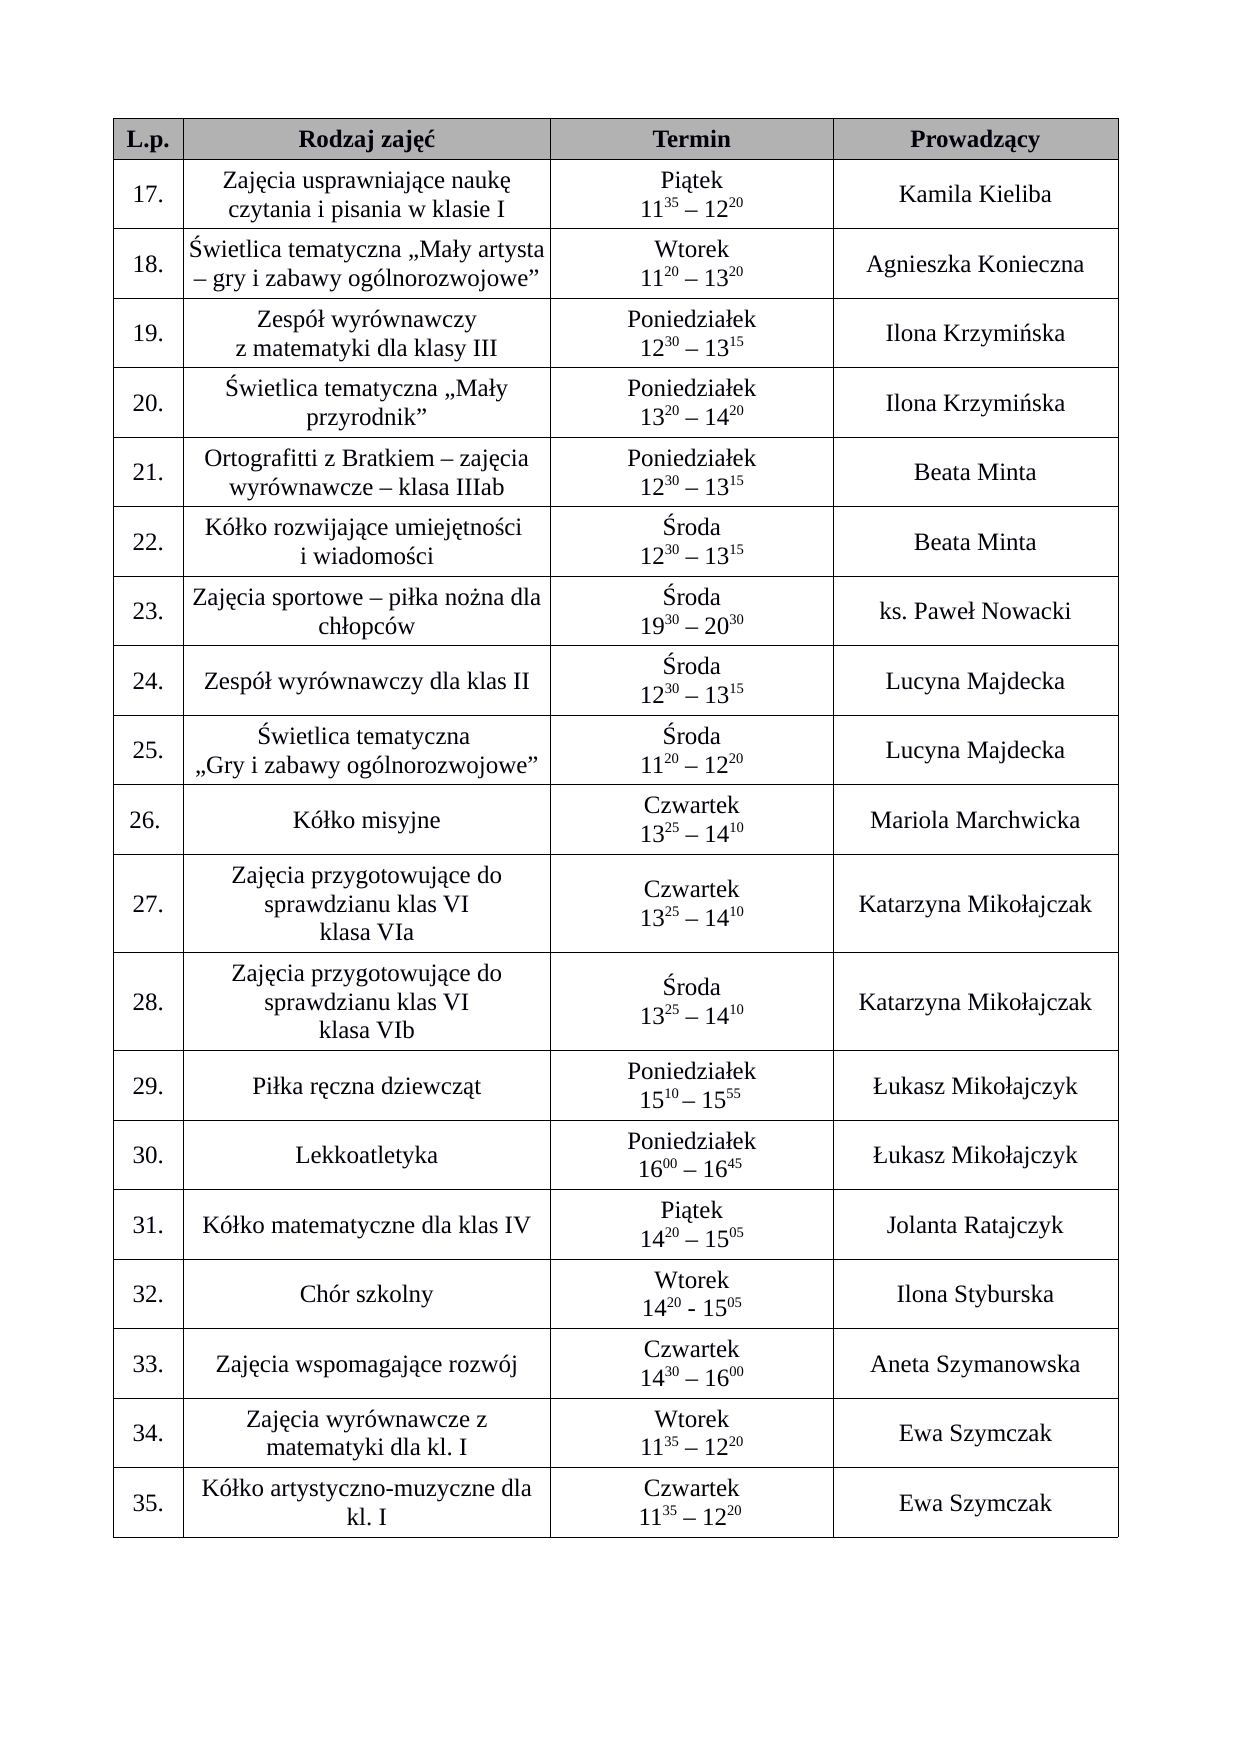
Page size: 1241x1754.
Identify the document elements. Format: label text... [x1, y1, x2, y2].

table_cell Kółko misyjne [184, 785, 550, 854]
table_cell Środa 1120 – 1220 [551, 716, 833, 784]
table_cell Zespół wyrównawczy z matematyki dla klasy III [184, 299, 550, 367]
table_cell Kółko artystyczno-muzyczne dla kl. I [184, 1468, 550, 1536]
table_cell Zajęcia wspomagające rozwój [184, 1329, 550, 1397]
table_cell Łukasz Mikołajczyk [834, 1051, 1118, 1119]
table_cell Czwartek 1430 – 1600 [551, 1329, 833, 1397]
table_cell Wtorek 1120 – 1320 [551, 229, 833, 298]
table_cell Wtorek 1420 - 1505 [551, 1260, 833, 1328]
table_cell 26. [114, 785, 183, 854]
table_cell Zajęcia przygotowujące do sprawdzianu klas VI klasa VIb [184, 953, 550, 1050]
table_cell 20. [114, 368, 183, 437]
table_cell Kółko matematyczne dla klas IV [184, 1190, 550, 1258]
table_header L.p. [114, 119, 183, 159]
table_cell Piłka ręczna dziewcząt [184, 1051, 550, 1119]
table_cell Lucyna Majdecka [834, 716, 1118, 784]
table_cell Katarzyna Mikołajczak [834, 855, 1118, 952]
table_cell Piątek 1135 – 1220 [551, 160, 833, 228]
table_cell 24. [114, 646, 183, 715]
table_cell Kółko rozwijające umiejętności i wiadomości [184, 507, 550, 576]
table_cell 19. [114, 299, 183, 367]
table_cell Świetlica tematyczna „Mały przyrodnik” [184, 368, 550, 437]
table_cell Agnieszka Konieczna [834, 229, 1118, 298]
table_cell Środa 1930 – 2030 [551, 577, 833, 645]
table_cell Czwartek 1325 – 1410 [551, 785, 833, 854]
table_header Prowadzący [834, 119, 1118, 159]
table_cell 29. [114, 1051, 183, 1119]
table_cell Ewa Szymczak [834, 1468, 1118, 1536]
table_cell Zajęcia wyrównawcze z matematyki dla kl. I [184, 1399, 550, 1467]
table_cell Środa 1325 – 1410 [551, 953, 833, 1050]
table_cell Beata Minta [834, 507, 1118, 576]
table_header Rodzaj zajęć [184, 119, 550, 159]
table_cell Ortografitti z Bratkiem – zajęcia wyrównawcze – klasa IIIab [184, 438, 550, 506]
table_cell 33. [114, 1329, 183, 1397]
table_cell Beata Minta [834, 438, 1118, 506]
table_cell Zajęcia usprawniające naukę czytania i pisania w klasie I [184, 160, 550, 228]
table_cell Świetlica tematyczna „Gry i zabawy ogólnorozwojowe” [184, 716, 550, 784]
table_cell 17. [114, 160, 183, 228]
table_cell Czwartek 1135 – 1220 [551, 1468, 833, 1536]
table_cell 32. [114, 1260, 183, 1328]
table_cell Lekkoatletyka [184, 1121, 550, 1189]
table_cell Zajęcia przygotowujące do sprawdzianu klas VI klasa VIa [184, 855, 550, 952]
table_cell 27. [114, 855, 183, 952]
table_cell 23. [114, 577, 183, 645]
table_cell Zajęcia sportowe – piłka nożna dla chłopców [184, 577, 550, 645]
table_cell 35. [114, 1468, 183, 1536]
table_cell Chór szkolny [184, 1260, 550, 1328]
table_cell Ilona Krzymińska [834, 299, 1118, 367]
table_cell 22. [114, 507, 183, 576]
table_cell 30. [114, 1121, 183, 1189]
table_cell Środa 1230 – 1315 [551, 507, 833, 576]
table_cell Poniedziałek 1230 – 1315 [551, 299, 833, 367]
table_cell 34. [114, 1399, 183, 1467]
table_cell Jolanta Ratajczyk [834, 1190, 1118, 1258]
table_cell Poniedziałek 1510 – 1555 [551, 1051, 833, 1119]
table_cell 21. [114, 438, 183, 506]
table_header Termin [551, 119, 833, 159]
table_cell 31. [114, 1190, 183, 1258]
table_cell Świetlica tematyczna „Mały artysta – gry i zabawy ogólnorozwojowe” [184, 229, 550, 298]
table_cell Ilona Krzymińska [834, 368, 1118, 437]
table_cell Aneta Szymanowska [834, 1329, 1118, 1397]
table_cell Ewa Szymczak [834, 1399, 1118, 1467]
table_cell Mariola Marchwicka [834, 785, 1118, 854]
table_cell Piątek 1420 – 1505 [551, 1190, 833, 1258]
table_cell 28. [114, 953, 183, 1050]
table_cell Czwartek 1325 – 1410 [551, 855, 833, 952]
table_cell Wtorek 1135 – 1220 [551, 1399, 833, 1467]
table_cell Lucyna Majdecka [834, 646, 1118, 715]
table_cell 18. [114, 229, 183, 298]
table_cell Poniedziałek 1230 – 1315 [551, 438, 833, 506]
table_cell Zespół wyrównawczy dla klas II [184, 646, 550, 715]
table_cell Kamila Kieliba [834, 160, 1118, 228]
table_cell Ilona Styburska [834, 1260, 1118, 1328]
table_cell Łukasz Mikołajczyk [834, 1121, 1118, 1189]
table_cell Poniedziałek 1320 – 1420 [551, 368, 833, 437]
table_cell ks. Paweł Nowacki [834, 577, 1118, 645]
table_cell Środa 1230 – 1315 [551, 646, 833, 715]
table_cell 25. [114, 716, 183, 784]
table_cell Katarzyna Mikołajczak [834, 953, 1118, 1050]
table_cell Poniedziałek 1600 – 1645 [551, 1121, 833, 1189]
